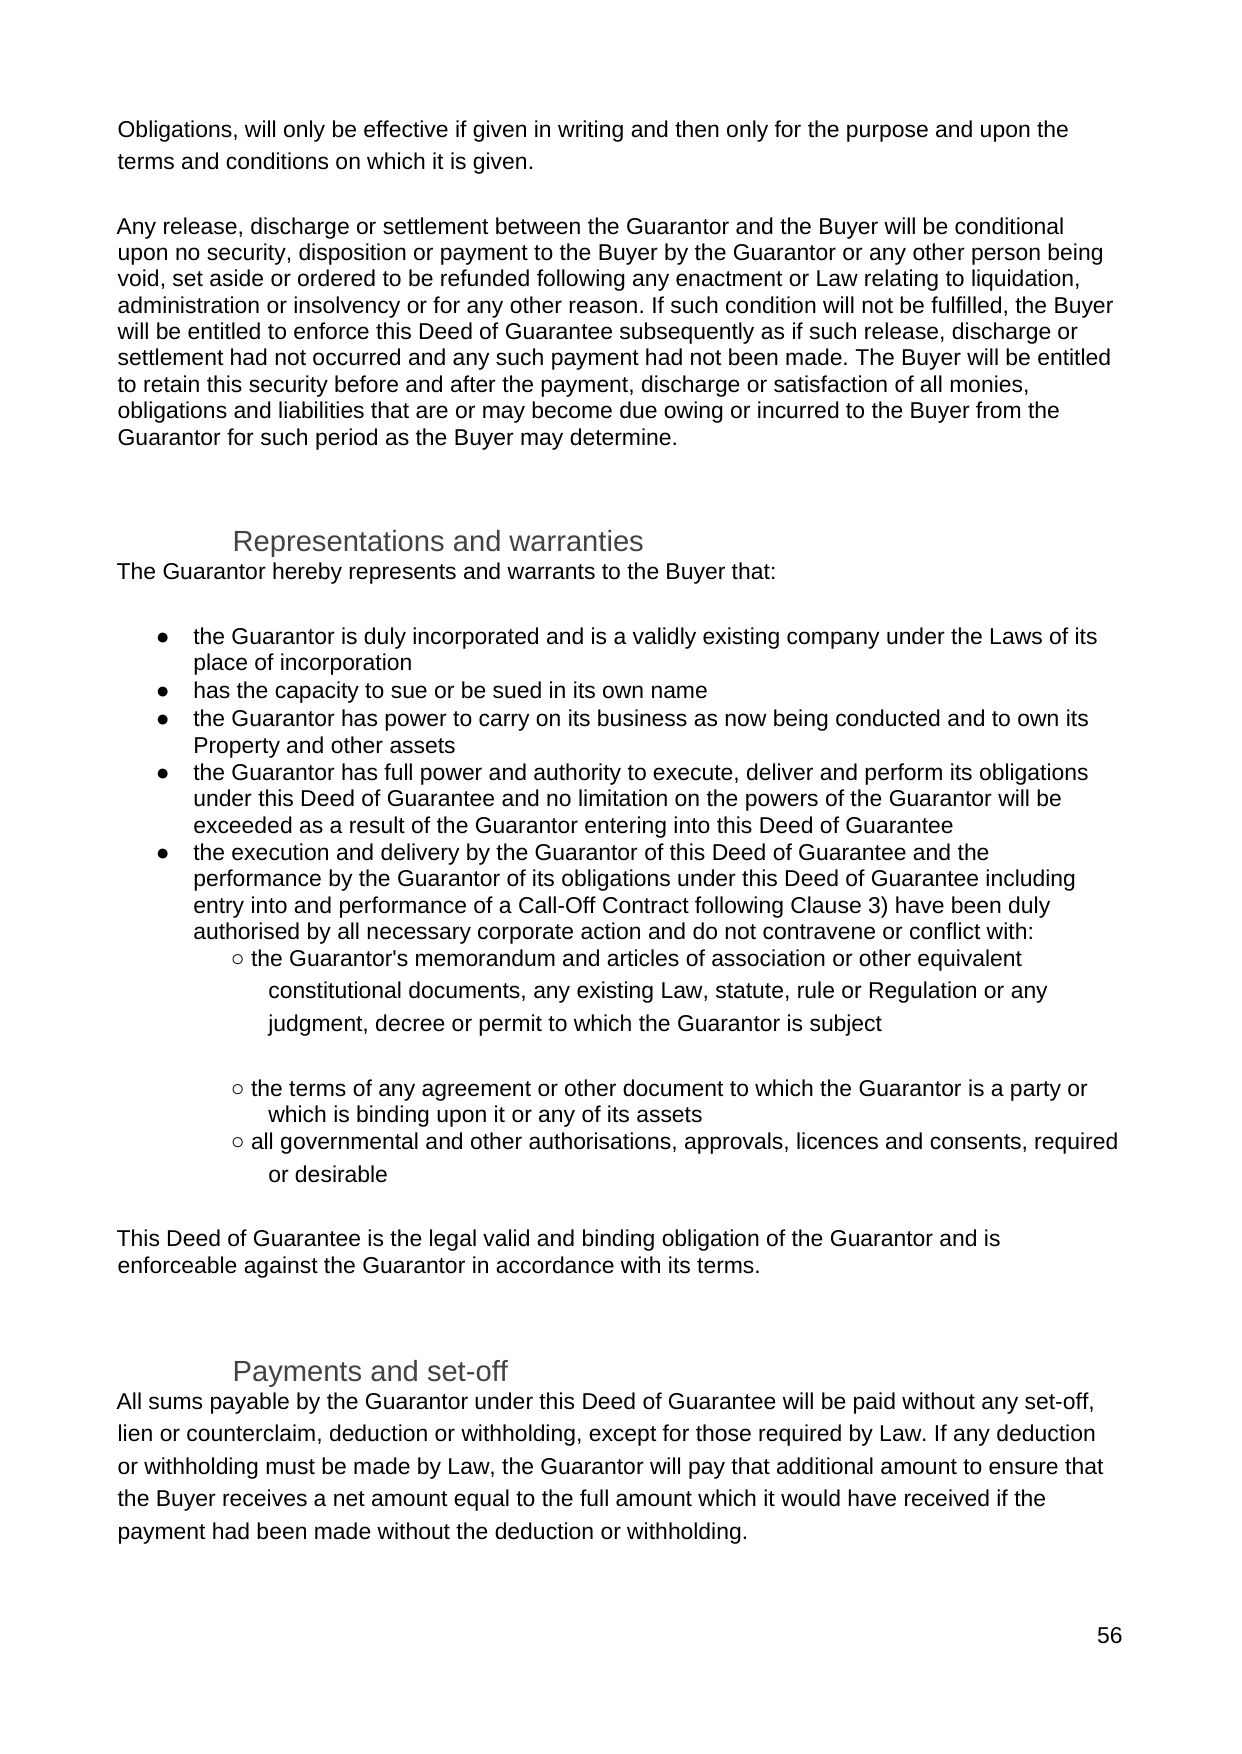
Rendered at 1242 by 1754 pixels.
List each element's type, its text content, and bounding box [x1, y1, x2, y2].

text ○ all governmental and other authorisations, approvals, licences and consents, required or desirable [231, 1128, 1121, 1187]
list the execution and delivery by the Guarantor of this Deed of Guarantee and the performance by the Guarantor of its obligations under this Deed of Guarantee including entry into and performance of a Call-Off Contract following Clause 3) have been duly authorised by all necessary corporate action and do not contravene or conflict with: [156, 839, 1121, 944]
list the Guarantor has full power and authority to execute, deliver and perform its obligations under this Deed of Guarantee and no limitation on the powers of the Guarantor will be exceeded as a result of the Guarantor entering into this Deed of Guarantee [156, 759, 1121, 838]
text Obligations, will only be effective if given in writing and then only for the purpose and upon the terms and conditions on which it is given. [116, 116, 1121, 174]
text The Guarantor hereby represents and warrants to the Buyer that: [116, 558, 1121, 584]
text Any release, discharge or settlement between the Guarantor and the Buyer will be conditional upon no security, disposition or payment to the Buyer by the Guarantor or any other person being void, set aside or ordered to be refunded following any enactment or Law relating to liquidation, administration or insolvency or for any other reason. If such condition will not be fulfilled, the Buyer will be entitled to enforce this Deed of Guarantee subsequently as if such release, discharge or settlement had not occurred and any such payment had not been made. The Buyer will be entitled to retain this security before and after the payment, discharge or satisfaction of all monies, obligations and liabilities that are or may become due owing or incurred to the Buyer from the Guarantor for such period as the Buyer may determine. [116, 213, 1121, 450]
text ○ the Guarantor's memorandum and articles of association or other equivalent constitutional documents, any existing Law, statute, rule or Regulation or any judgment, decree or permit to which the Guarantor is subject [231, 945, 1121, 1036]
text All sums payable by the Guarantor under this Deed of Guarantee will be paid without any set-off, lien or counterclaim, deduction or withholding, except for those required by Law. If any deduction or withholding must be made by Law, the Guarantor will pay that additional amount to ensure that the Buyer receives a net amount equal to the full amount which it would have received if the payment had been made without the deduction or withholding. [116, 1388, 1121, 1544]
list has the capacity to sue or be sued in its own name [156, 677, 1121, 703]
list the Guarantor is duly incorporated and is a validly existing company under the Laws of its place of incorporation [156, 623, 1121, 675]
subtitle Representations and warranties [116, 524, 1122, 558]
list the Guarantor has power to carry on its business as now being conducted and to own its Property and other assets [156, 705, 1121, 758]
text ○ the terms of any agreement or other document to which the Guarantor is a party or which is binding upon it or any of its assets [231, 1074, 1121, 1127]
text This Deed of Guarantee is the legal valid and binding obligation of the Guarantor and is enforceable against the Guarantor in accordance with its terms. [116, 1225, 1121, 1278]
subtitle Payments and set-off [116, 1354, 1122, 1387]
